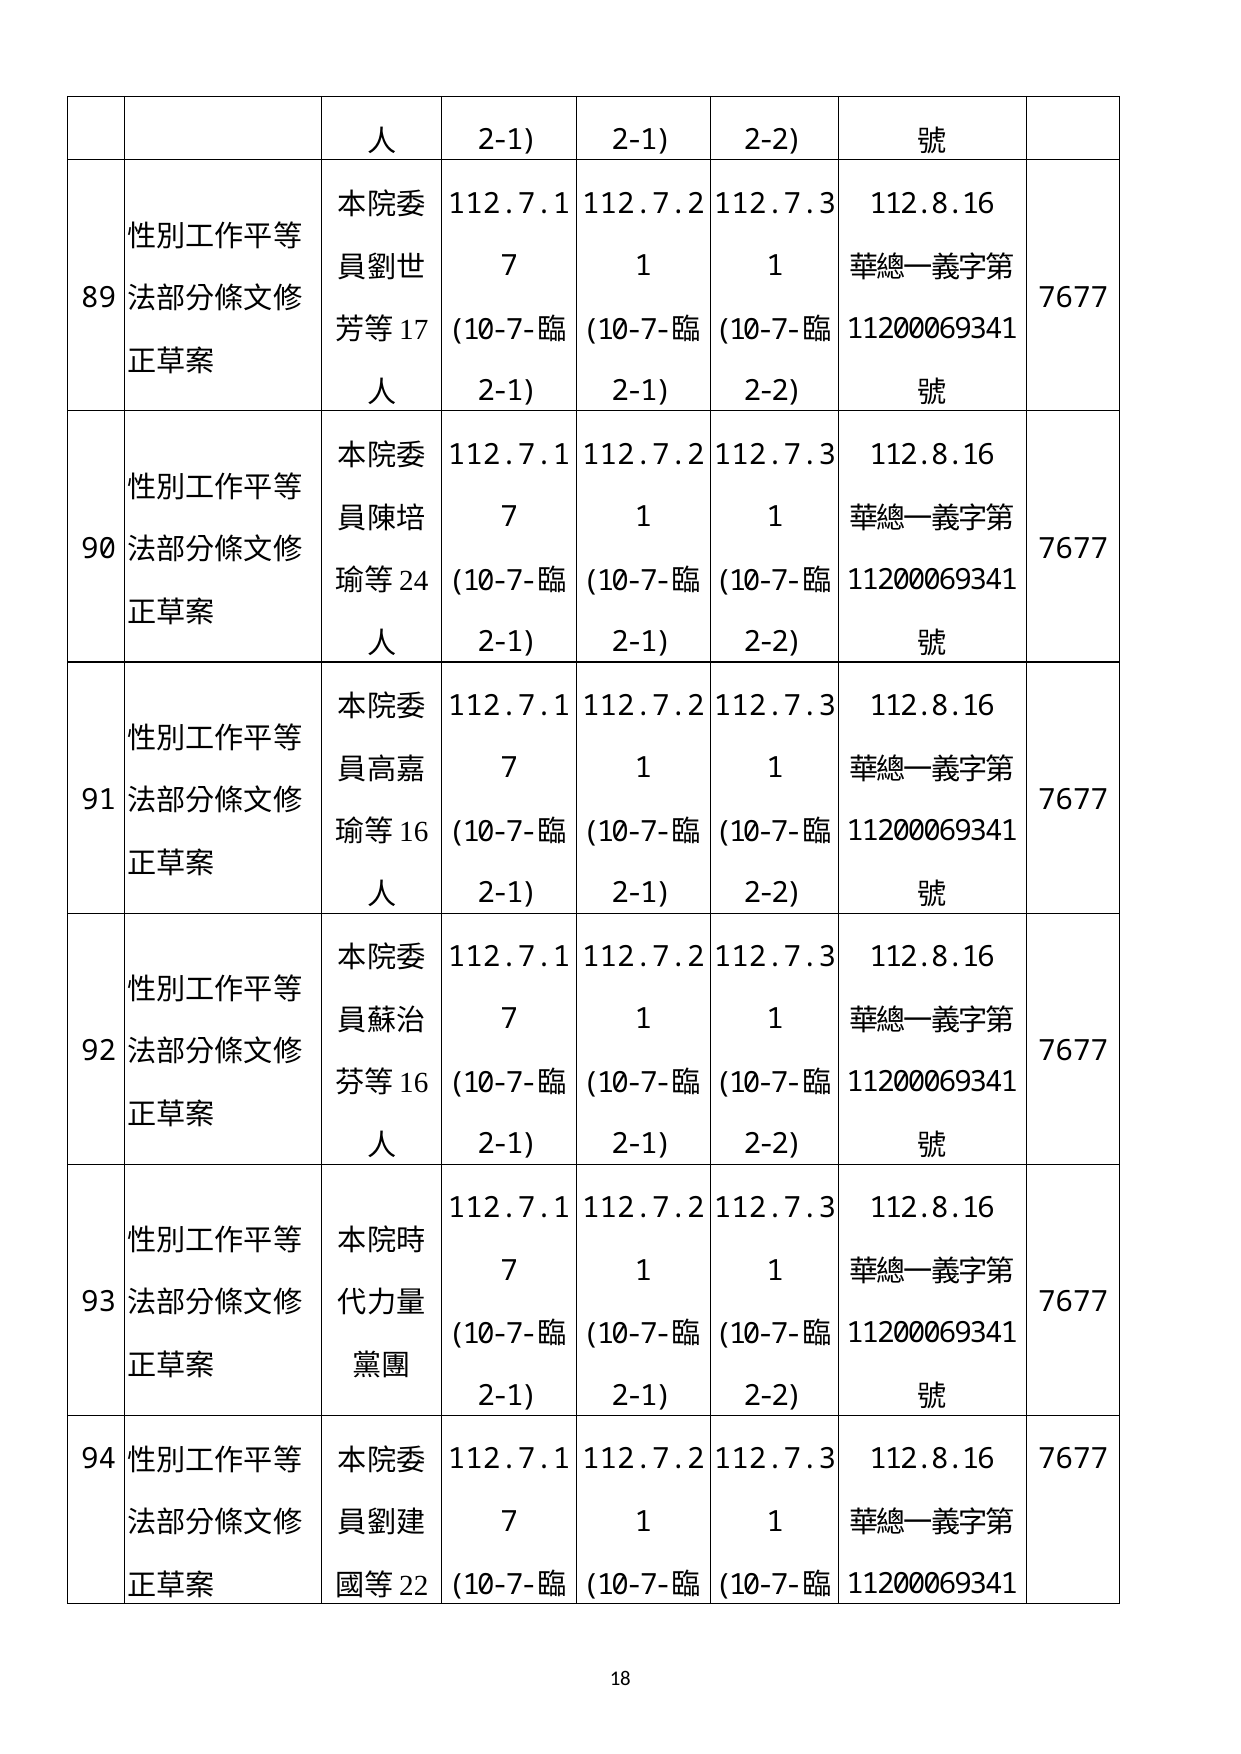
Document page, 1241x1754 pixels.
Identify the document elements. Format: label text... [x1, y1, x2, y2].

table_cell [68, 97, 124, 159]
table_cell 2-1) [577, 97, 710, 159]
table_cell 112.7.21 (10-7-臨2-1) [577, 411, 710, 661]
table_cell [1027, 97, 1119, 159]
table_cell 112.7.17 (10-7-臨2-1) [442, 914, 576, 1163]
table_cell 2-1) [442, 97, 576, 159]
table_cell 本院委員劉世芳等17人 [322, 160, 441, 410]
table_cell [68, 1416, 124, 1603]
table_cell 性別工作平等法部分條文修正草案 [125, 663, 321, 912]
table_cell 112.8.16 華總一義字第 11200069341號 [839, 663, 1026, 912]
table_cell 112.7.21 (10-7-臨2-1) [577, 1165, 710, 1414]
table_cell 112.7.31 (10-7-臨2-2) [711, 160, 838, 410]
table_cell 本院委員蘇治芬等16人 [322, 914, 441, 1163]
table_cell 112.7.21 (10-7-臨2-1) [577, 160, 710, 410]
table_cell 112.7.31 (10-7-臨2-2) [711, 914, 838, 1163]
table_cell 112.7.17 (10-7-臨 [442, 1416, 576, 1603]
table_cell 7677 [1027, 1165, 1119, 1414]
table_cell 性別工作平等法部分條文修正草案 [125, 411, 321, 661]
table_cell 112.7.31 (10-7-臨2-2) [711, 663, 838, 912]
table_cell 本院委員劉建國等22 [322, 1416, 441, 1603]
table_cell 性別工作平等法部分條文修正草案 [125, 1165, 321, 1414]
table_cell 7677 [1027, 663, 1119, 912]
table_cell 2-2) [711, 97, 838, 159]
table_cell 7677 [1027, 914, 1119, 1163]
table_cell 112.7.31 (10-7-臨2-2) [711, 1165, 838, 1414]
table_cell [68, 1165, 124, 1414]
table_cell 性別工作平等法部分條文修正草案 [125, 1416, 321, 1603]
table_cell 112.7.17 (10-7-臨2-1) [442, 411, 576, 661]
table_cell 112.7.21 (10-7-臨 [577, 1416, 710, 1603]
table_cell [68, 663, 124, 912]
table_cell 112.7.21 (10-7-臨2-1) [577, 663, 710, 912]
table_cell 性別工作平等法部分條文修正草案 [125, 160, 321, 410]
table_cell 112.8.16 華總一義字第 11200069341號 [839, 160, 1026, 410]
table_cell 7677 [1027, 160, 1119, 410]
table_cell [125, 97, 321, 159]
table_cell 112.7.17 (10-7-臨2-1) [442, 1165, 576, 1414]
table_cell 112.7.21 (10-7-臨2-1) [577, 914, 710, 1163]
table_cell 性別工作平等法部分條文修正草案 [125, 914, 321, 1163]
table_cell 7677 [1027, 411, 1119, 661]
table_cell 112.8.16 華總一義字第 11200069341號 [839, 411, 1026, 661]
table_cell 112.7.17 (10-7-臨2-1) [442, 663, 576, 912]
table_cell [68, 160, 124, 410]
table_cell 7677 [1027, 1416, 1119, 1603]
table_cell 112.8.16 華總一義字第 11200069341號 [839, 914, 1026, 1163]
table_cell 本院委員陳培瑜等24人 [322, 411, 441, 661]
table_cell 112.7.31 (10-7-臨2-2) [711, 411, 838, 661]
table_cell [68, 914, 124, 1163]
table_cell [68, 411, 124, 661]
table_cell 本院時代力量黨團 [322, 1165, 441, 1414]
table_cell 112.7.17 (10-7-臨2-1) [442, 160, 576, 410]
table_cell 本院委員高嘉瑜等16人 [322, 663, 441, 912]
table_cell 112.8.16 華總一義字第 11200069341 [839, 1416, 1026, 1603]
table_cell 112.7.31 (10-7-臨 [711, 1416, 838, 1603]
table_cell 112.8.16 華總一義字第 11200069341號 [839, 1165, 1026, 1414]
table_cell 人 [322, 97, 441, 159]
table_cell 號 [839, 97, 1026, 159]
